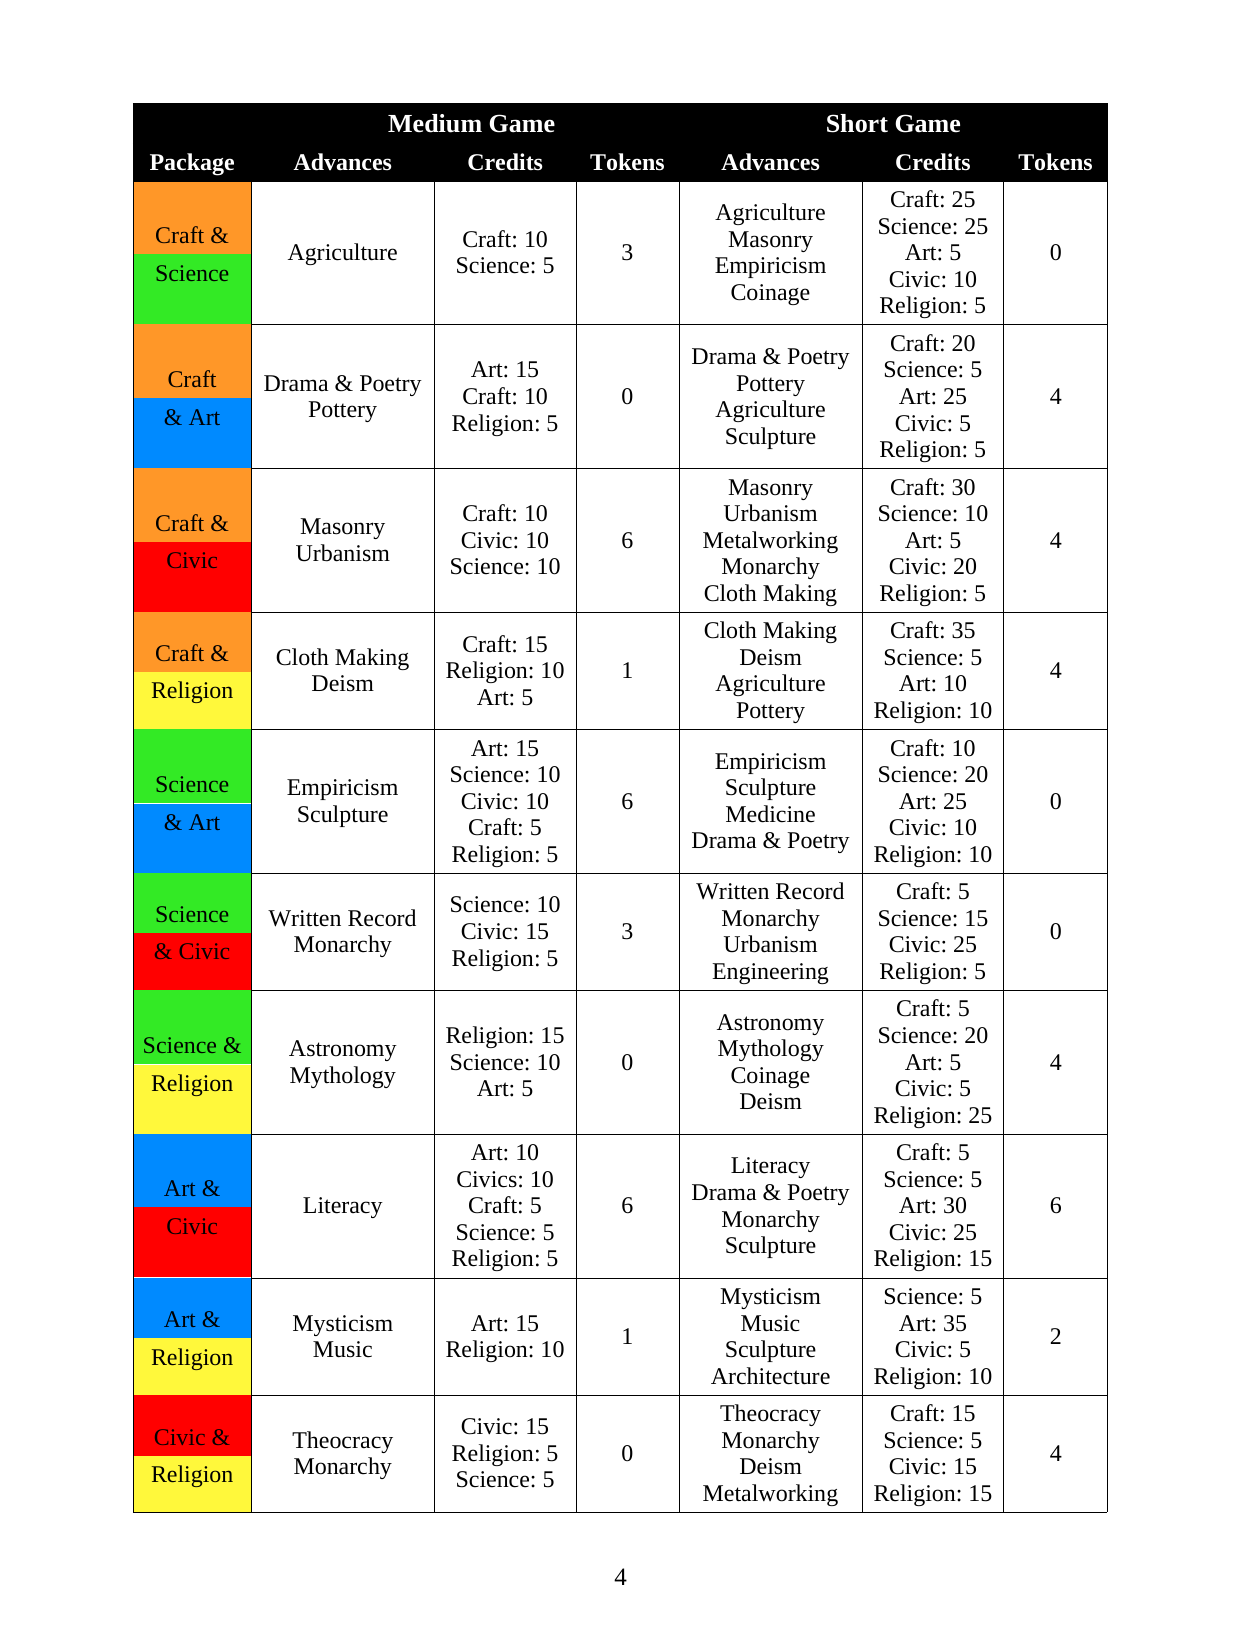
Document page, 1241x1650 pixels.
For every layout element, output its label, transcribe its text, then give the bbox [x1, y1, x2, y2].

table_cell 4 [1004, 1396, 1107, 1512]
table_cell Theocracy Monarchy [252, 1396, 434, 1512]
table_cell Agriculture Masonry Empiricism Coinage [680, 182, 862, 324]
table_cell Craft: 20 Science: 5 Art: 25 Civic: 5 Religion: 5 [863, 325, 1003, 468]
table_cell 0 [1004, 874, 1107, 990]
table_cell Craft: 30 Science: 10 Art: 5 Civic: 20 Religion: 5 [863, 469, 1003, 612]
table_header Craft & [134, 182, 251, 254]
table_cell Craft: 15 Religion: 10 Art: 5 [435, 613, 576, 729]
table_cell 6 [577, 469, 679, 612]
table_cell Cloth Making Deism [252, 613, 434, 729]
table_cell Literacy Drama & Poetry Monarchy Sculpture [680, 1135, 862, 1277]
table_cell 3 [577, 182, 679, 324]
table_cell Masonry Urbanism Metalworking Monarchy Cloth Making [680, 469, 862, 612]
table_cell Cloth Making Deism Agriculture Pottery [680, 613, 862, 729]
table_cell 0 [1004, 730, 1107, 873]
table_cell 6 [577, 1135, 679, 1277]
table_cell 4 [1004, 325, 1107, 468]
table_cell Written Record Monarchy [252, 874, 434, 990]
table_cell 0 [577, 1396, 679, 1512]
table_header Medium Game [252, 104, 679, 143]
table_cell Credits [435, 144, 576, 181]
table_cell 1 [577, 613, 679, 729]
table_cell 6 [1004, 1135, 1107, 1277]
table_cell Art: 15 Religion: 10 [435, 1279, 576, 1395]
table_cell 4 [1004, 991, 1107, 1134]
table_cell Masonry Urbanism [252, 469, 434, 612]
table_cell & Civic [134, 933, 251, 990]
table_cell Mysticism Music Sculpture Architecture [680, 1279, 862, 1395]
table_cell Craft: 10 Science: 20 Art: 25 Civic: 10 Religion: 10 [863, 730, 1003, 873]
table_cell 0 [1004, 182, 1107, 324]
table_cell Craft: 25 Science: 25 Art: 5 Civic: 10 Religion: 5 [863, 182, 1003, 324]
table_header Art & [134, 1134, 251, 1207]
table_cell & Art [134, 398, 251, 468]
table_cell Agriculture [252, 182, 434, 324]
table_cell Art: 10 Civics: 10 Craft: 5 Science: 5 Religion: 5 [435, 1135, 576, 1277]
table_cell Craft: 10 Science: 5 [435, 182, 576, 324]
table_cell Credits [863, 144, 1003, 181]
table_cell 0 [577, 325, 679, 468]
table_header Art & [134, 1278, 251, 1338]
table_cell Drama & Poetry Pottery Agriculture Sculpture [680, 325, 862, 468]
table_cell Literacy [252, 1135, 434, 1277]
table_header Short Game [680, 104, 1107, 143]
table_header Craft [134, 324, 251, 398]
table_cell Religion [134, 672, 251, 729]
table_cell 4 [1004, 469, 1107, 612]
table_cell Religion: 15 Science: 10 Art: 5 [435, 991, 576, 1134]
table_cell Religion [134, 1456, 251, 1512]
table_header Science [134, 873, 251, 933]
table_cell Package [134, 144, 251, 181]
table_cell Empiricism Sculpture Medicine Drama & Poetry [680, 730, 862, 873]
table_header Science [134, 729, 251, 803]
table_cell Religion [134, 1065, 251, 1134]
table_cell Astronomy Mythology Coinage Deism [680, 991, 862, 1134]
table_cell Civic [134, 542, 251, 612]
table_cell 3 [577, 874, 679, 990]
table_cell Astronomy Mythology [252, 991, 434, 1134]
table_cell Craft: 35 Science: 5 Art: 10 Religion: 10 [863, 613, 1003, 729]
table_header [134, 104, 251, 143]
table_cell & Art [134, 804, 251, 873]
table_header Science & [134, 990, 251, 1064]
table_cell Civic: 15 Religion: 5 Science: 5 [435, 1396, 576, 1512]
table_cell Craft: 5 Science: 5 Art: 30 Civic: 25 Religion: 15 [863, 1135, 1003, 1277]
table_cell Civic [134, 1207, 251, 1277]
table_cell Written Record Monarchy Urbanism Engineering [680, 874, 862, 990]
table_cell Craft: 5 Science: 15 Civic: 25 Religion: 5 [863, 874, 1003, 990]
table_cell Craft: 15 Science: 5 Civic: 15 Religion: 15 [863, 1396, 1003, 1512]
table_cell Advances [680, 144, 862, 181]
table_cell Empiricism Sculpture [252, 730, 434, 873]
table_cell 6 [577, 730, 679, 873]
table_cell Art: 15 Craft: 10 Religion: 5 [435, 325, 576, 468]
table_cell Tokens [1004, 144, 1107, 181]
table_cell Craft: 10 Civic: 10 Science: 10 [435, 469, 576, 612]
table_cell Tokens [577, 144, 679, 181]
table_cell Drama & Poetry Pottery [252, 325, 434, 468]
table_cell Art: 15 Science: 10 Civic: 10 Craft: 5 Religion: 5 [435, 730, 576, 873]
table_cell 4 [1004, 613, 1107, 729]
table_header Civic & [134, 1395, 251, 1456]
table_cell Science: 10 Civic: 15 Religion: 5 [435, 874, 576, 990]
table_header Craft & [134, 468, 251, 542]
table_cell 2 [1004, 1279, 1107, 1395]
table_cell Mysticism Music [252, 1279, 434, 1395]
table_header Craft & [134, 612, 251, 672]
table_cell Science: 5 Art: 35 Civic: 5 Religion: 10 [863, 1279, 1003, 1395]
table_cell Science [134, 254, 251, 324]
table_cell 0 [577, 991, 679, 1134]
table_cell Religion [134, 1338, 251, 1395]
table_cell Advances [252, 144, 434, 181]
table_cell Theocracy Monarchy Deism Metalworking [680, 1396, 862, 1512]
table_cell Craft: 5 Science: 20 Art: 5 Civic: 5 Religion: 25 [863, 991, 1003, 1134]
table_cell 1 [577, 1279, 679, 1395]
